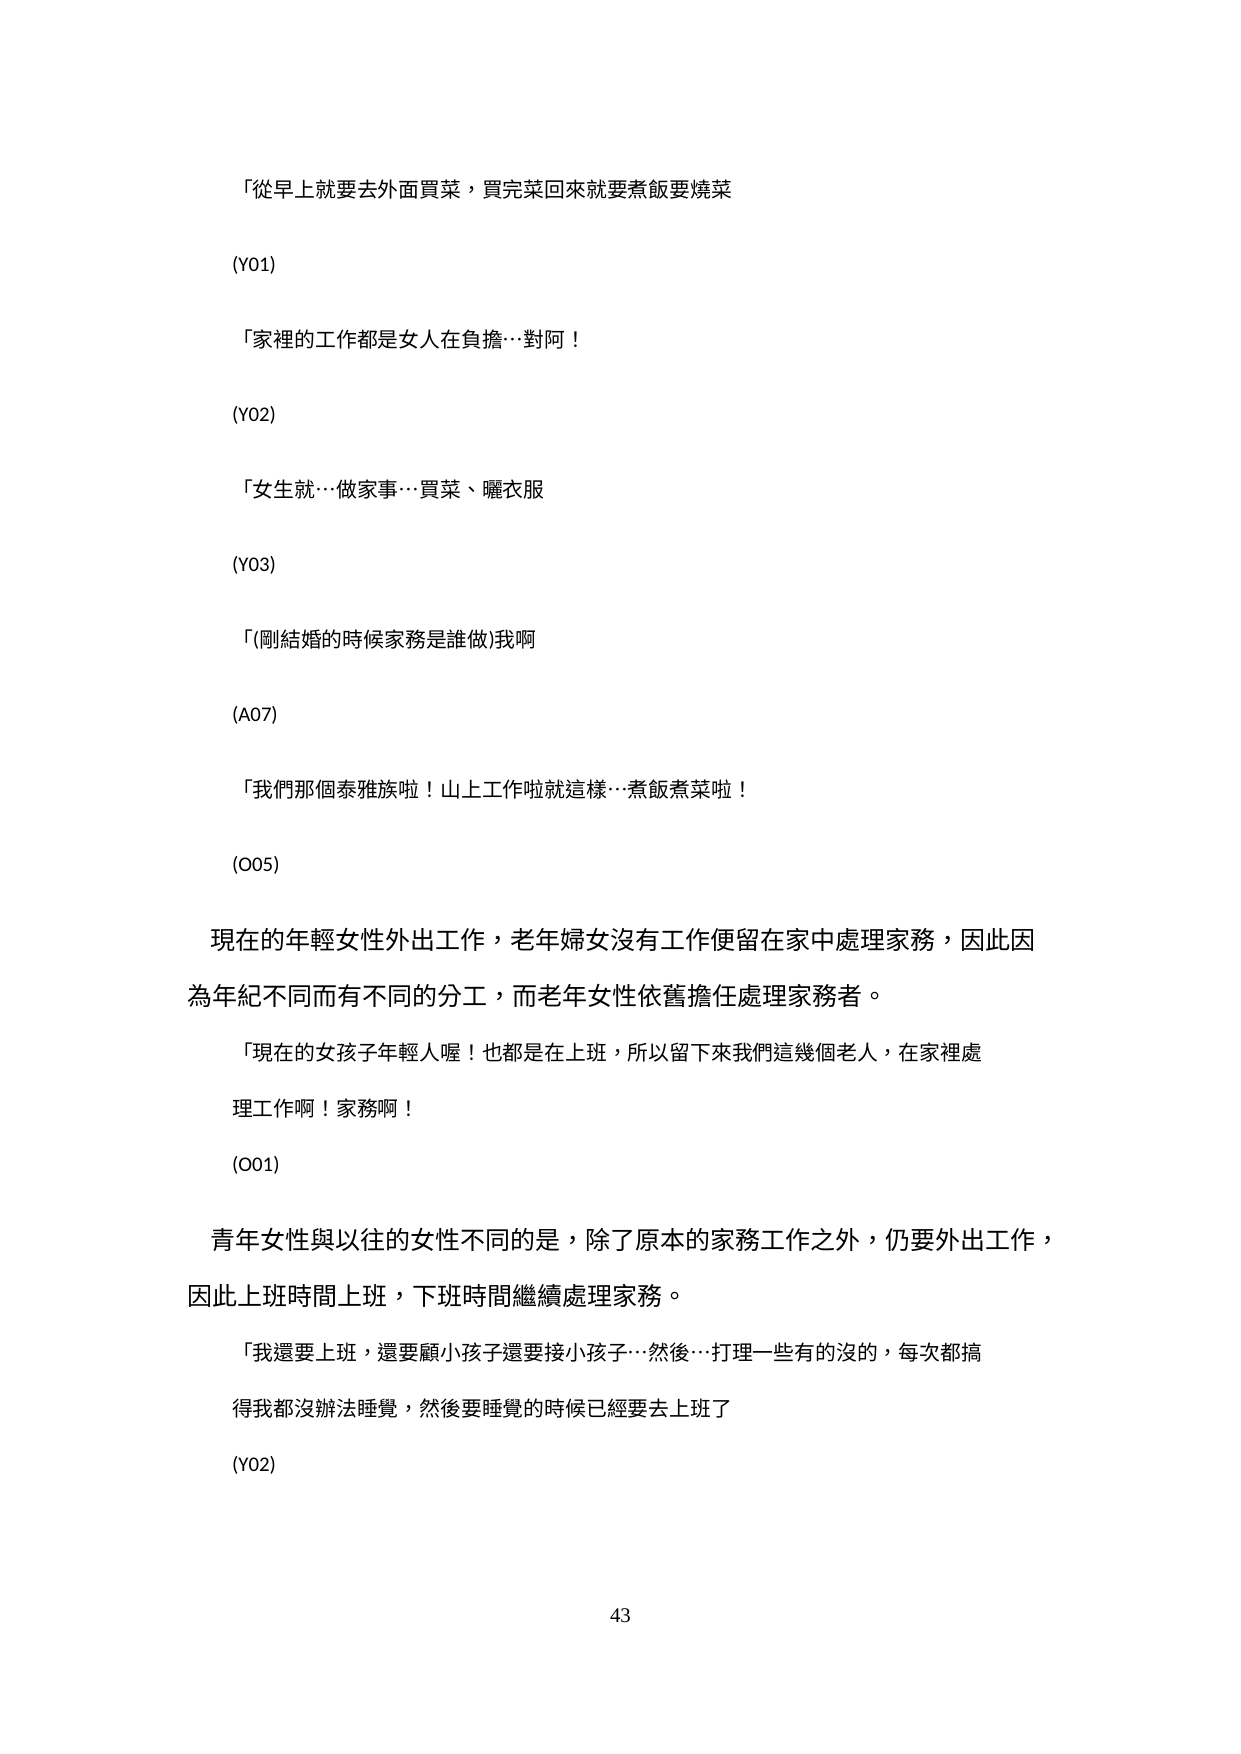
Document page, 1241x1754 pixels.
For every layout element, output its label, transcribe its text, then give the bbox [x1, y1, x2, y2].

text (O01) [232, 1139, 1000, 1176]
text 青年女性與以往的女性不同的是，除了原本的家務工作之外，仍要外出工作，因此上班時間上班，下班時間繼續處理家務。 [187, 1214, 1053, 1307]
text 「我還要上班，還要顧小孩子還要接小孩子…然後…打理一些有的沒的，每次都搞得我都沒辦法睡覺，然後要睡覺的時候已經要去上班了 [232, 1326, 1000, 1420]
text 「家裡的工作都是女人在負擔…對阿！ [232, 314, 1000, 351]
text 「女生就…做家事…買菜、曬衣服 [232, 464, 1000, 501]
text 「我們那個泰雅族啦！山上工作啦就這樣…煮飯煮菜啦！ [232, 764, 1000, 801]
text (Y01) [232, 239, 1000, 276]
text 「現在的女孩子年輕人喔！也都是在上班，所以留下來我們這幾個老人，在家裡處理工作啊！家務啊！ [232, 1026, 1000, 1120]
text 「從早上就要去外面買菜，買完菜回來就要煮飯要燒菜 [232, 164, 1000, 201]
text (Y02) [232, 1439, 1000, 1476]
text (A07) [232, 689, 1000, 726]
text (Y03) [232, 539, 1000, 576]
text 現在的年輕女性外出工作，老年婦女沒有工作便留在家中處理家務，因此因為年紀不同而有不同的分工，而老年女性依舊擔任處理家務者。 [187, 914, 1053, 1007]
text (O05) [232, 839, 1000, 876]
text 「(剛結婚的時候家務是誰做)我啊 [232, 614, 1000, 651]
text (Y02) [232, 389, 1000, 426]
